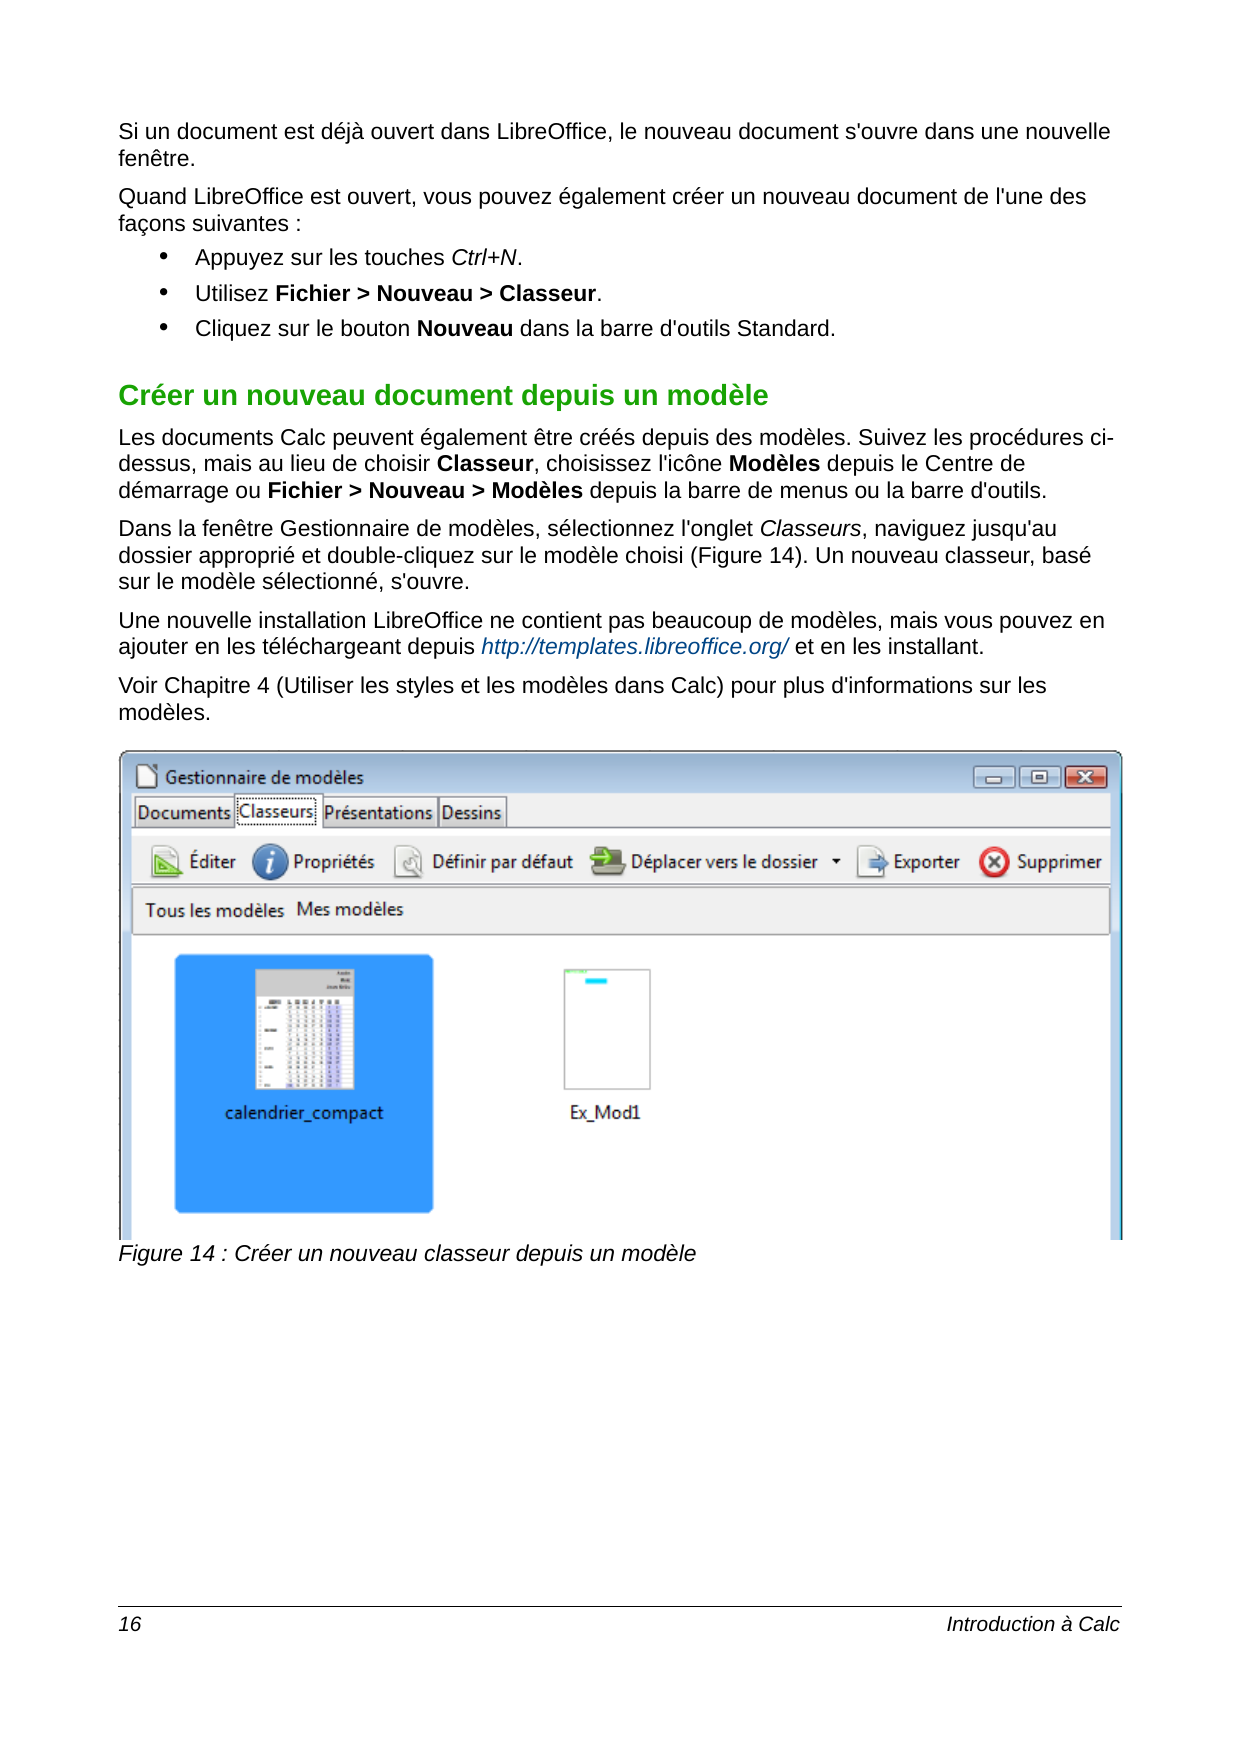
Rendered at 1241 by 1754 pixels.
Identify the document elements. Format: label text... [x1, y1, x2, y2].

text Si un document est déjà ouvert dans LibreOffice, le nouveau document s'ouvre dans une nouvelle fenêtre. [118, 118, 1122, 171]
subtitle Créer un nouveau document depuis un modèle [118, 378, 1122, 411]
text Voir Chapitre 4 (Utiliser les styles et les modèles dans Calc) pour plus d'informations sur les modèles. [118, 672, 1122, 725]
picture [118, 750, 1123, 1240]
list Utilisez Fichier > Nouveau > Classeur. [156, 278, 1122, 307]
list Appuyez sur les touches Ctrl+N. [156, 242, 1122, 272]
text Les documents Calc peuvent également être créés depuis des modèles. Suivez les procédures ci-dessus, mais au lieu de choisir Classeur, choisissez l'icône Modèles depuis le Centre de démarrage ou Fichier > Nouveau > Modèles depuis la barre de menus ou la barre d'outils. [118, 424, 1122, 503]
text Une nouvelle installation LibreOffice ne contient pas beaucoup de modèles, mais vous pouvez en ajouter en les téléchargeant depuis http://templates.libreoffice.org/ et en les installant. [118, 607, 1122, 660]
text Dans la fenêtre Gestionnaire de modèles, sélectionnez l'onglet Classeurs, naviguez jusqu'au dossier approprié et double-cliquez sur le modèle choisi (Figure 14). Un nouveau classeur, basé sur le modèle sélectionné, s'ouvre. [118, 515, 1122, 594]
list Quand LibreOffice est ouvert, vous pouvez également créer un nouveau document de l'une des façons suivantes : [118, 183, 1122, 236]
text Figure 14 : Créer un nouveau classeur depuis un modèle [118, 1240, 1122, 1266]
list Cliquez sur le bouton Nouveau dans la barre d'outils Standard. [156, 313, 1122, 342]
